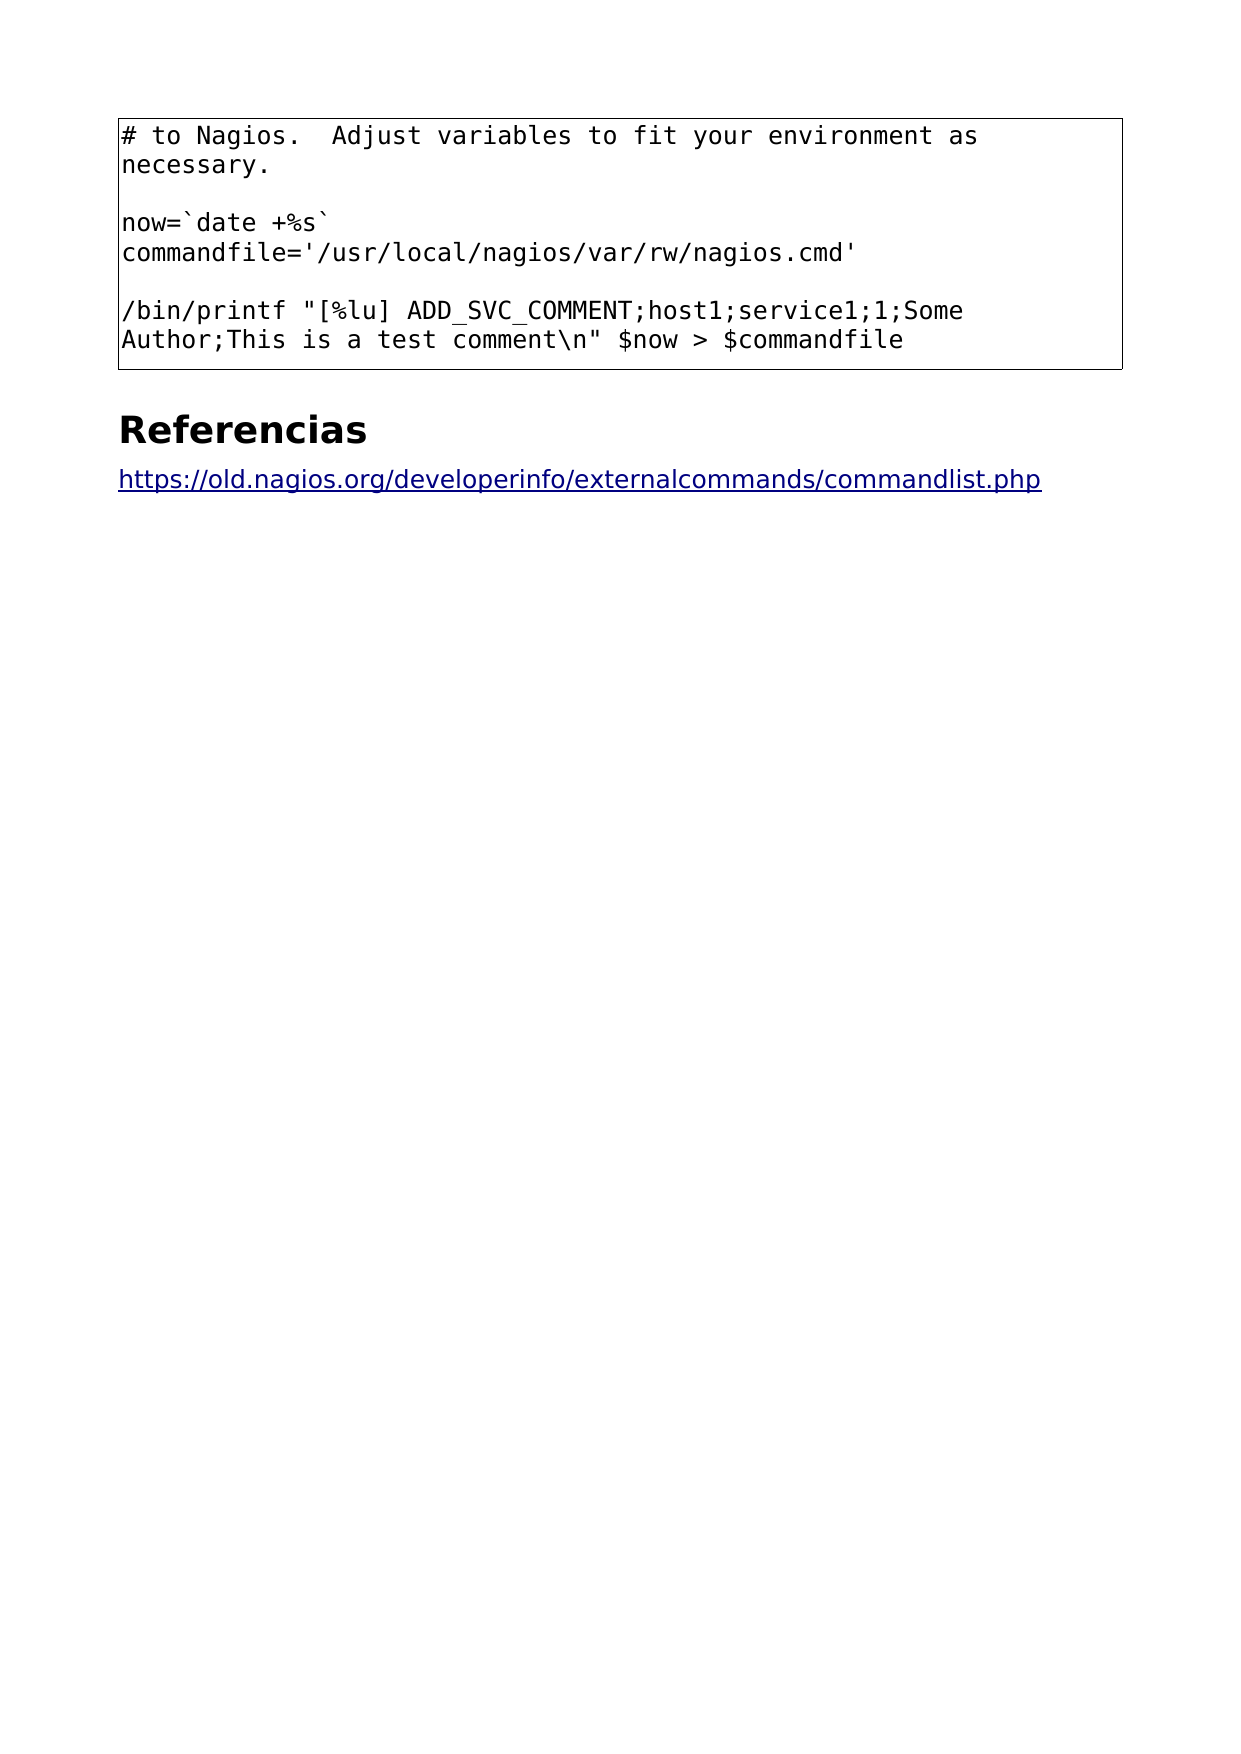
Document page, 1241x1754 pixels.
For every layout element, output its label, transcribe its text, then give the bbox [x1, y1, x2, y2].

text https://old.nagios.org/developerinfo/externalcommands/commandlist.php [118, 465, 1122, 494]
table_header # to Nagios. Adjust variables to fit your environment as necessary. now=`date +%s` commandfile='/usr/local/nagios/var/rw/nagios.cmd' /bin/printf "[%lu] ADD_SVC_COMMENT;host1;service1;1;Some Author;This is a test comment\n" $now > $commandfile [119, 119, 1122, 369]
subtitle Referencias [118, 409, 1122, 453]
